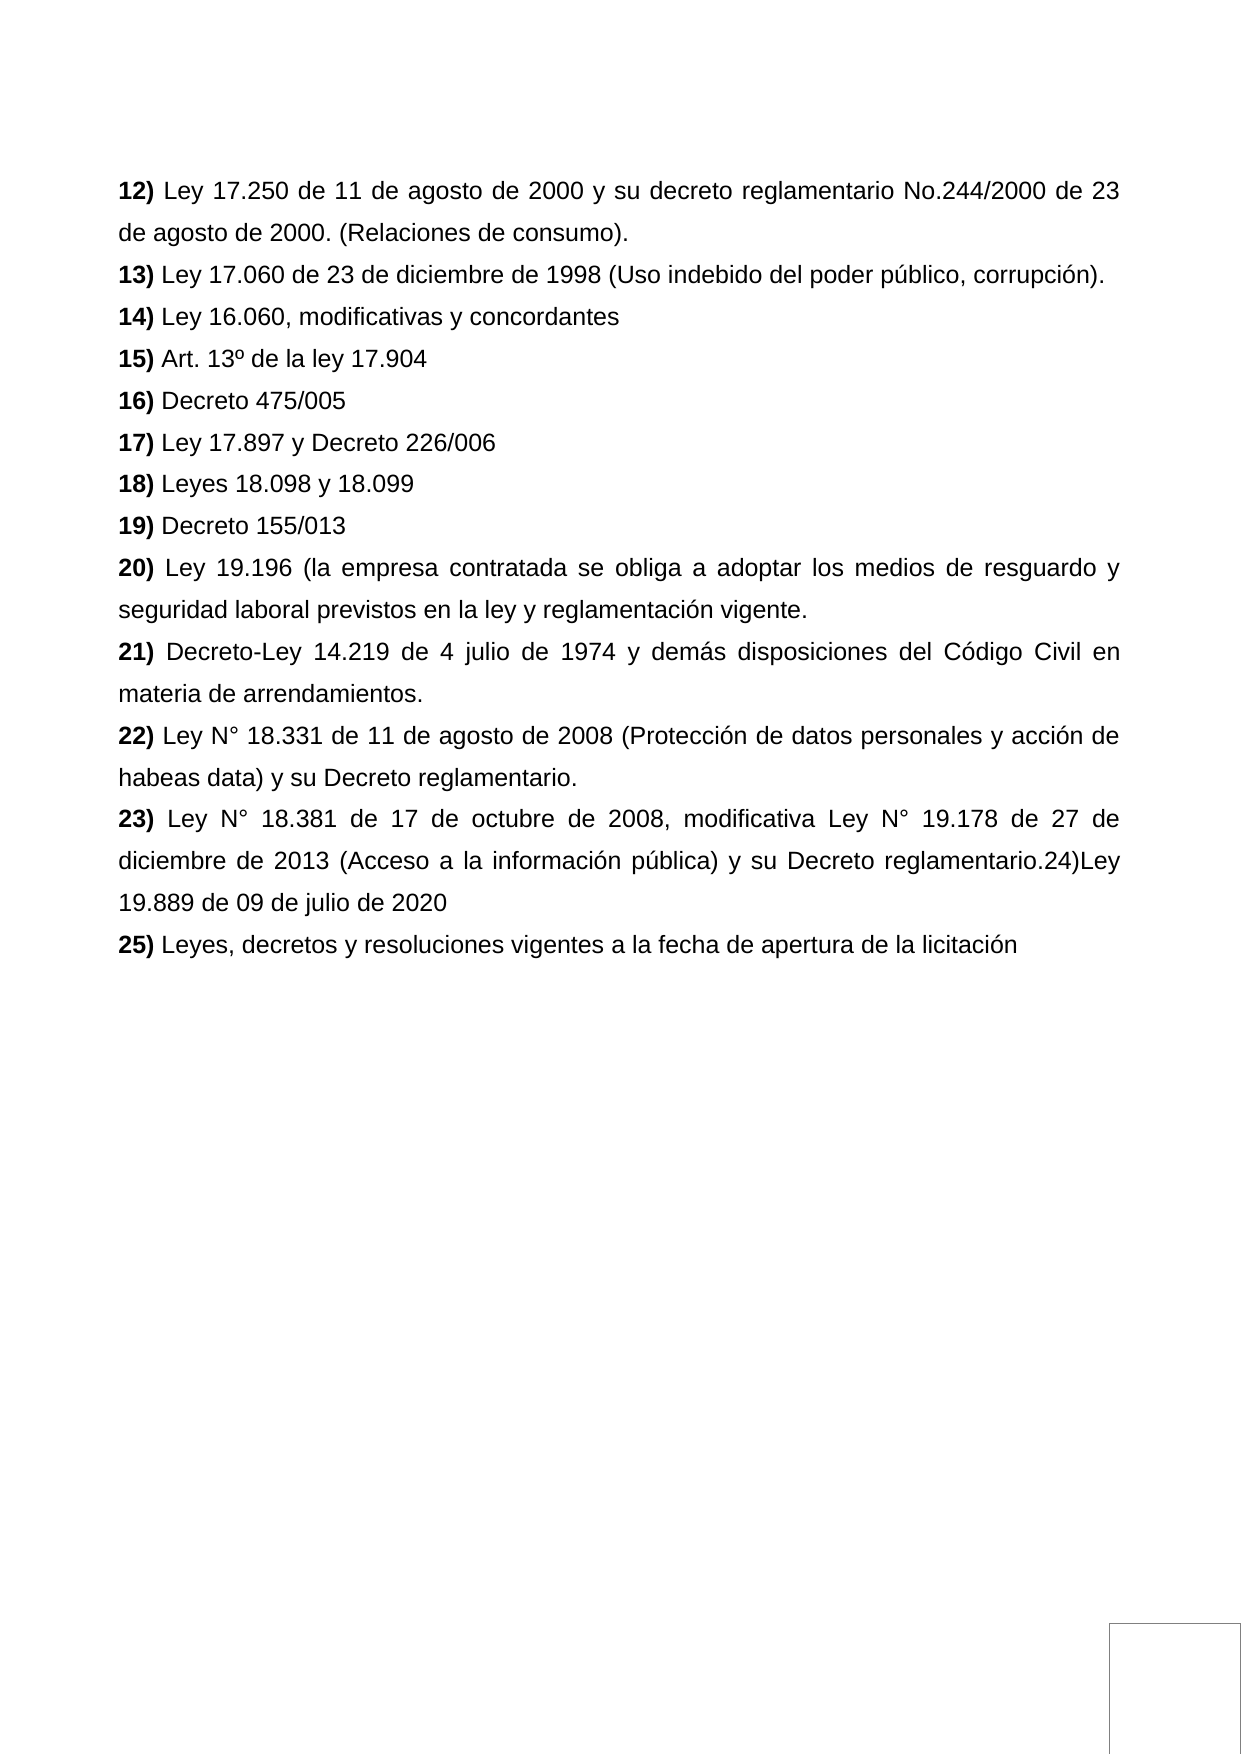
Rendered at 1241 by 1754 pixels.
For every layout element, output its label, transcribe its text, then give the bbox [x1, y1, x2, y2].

text 20) Ley 19.196 (la empresa contratada se obliga a adoptar los medios de resguardo y seguridad laboral previstos en la ley y reglamentación vigente. [118, 554, 1122, 624]
text 13) Ley 17.060 de 23 de diciembre de 1998 (Uso indebido del poder público, corrupción). [118, 261, 1122, 289]
text 23) Ley N° 18.381 de 17 de octubre de 2008, modificativa Ley N° 19.178 de 27 de diciembre de 2013 (Acceso a la información pública) y su Decreto reglamentario.24)Ley 19.889 de 09 de julio de 2020 [118, 805, 1122, 917]
text 21) Decreto-Ley 14.219 de 4 julio de 1974 y demás disposiciones del Código Civil en materia de arrendamientos. [118, 638, 1122, 708]
text 14) Ley 16.060, modificativas y concordantes [118, 303, 1122, 331]
text 17) Ley 17.897 y Decreto 226/006 [118, 428, 1122, 456]
text 22) Ley N° 18.331 de 11 de agosto de 2008 (Protección de datos personales y acción de habeas data) y su Decreto reglamentario. [118, 722, 1122, 791]
text 18) Leyes 18.098 y 18.099 [118, 470, 1122, 498]
text 15) Art. 13º de la ley 17.904 [118, 345, 1122, 373]
text 19) Decreto 155/013 [118, 512, 1122, 540]
text 25) Leyes, decretos y resoluciones vigentes a la fecha de apertura de la licitación [118, 931, 1122, 959]
text 12) Ley 17.250 de 11 de agosto de 2000 y su decreto reglamentario No.244/2000 de 23 de agosto de 2000. (Relaciones de consumo). [118, 177, 1122, 247]
text 16) Decreto 475/005 [118, 387, 1122, 414]
